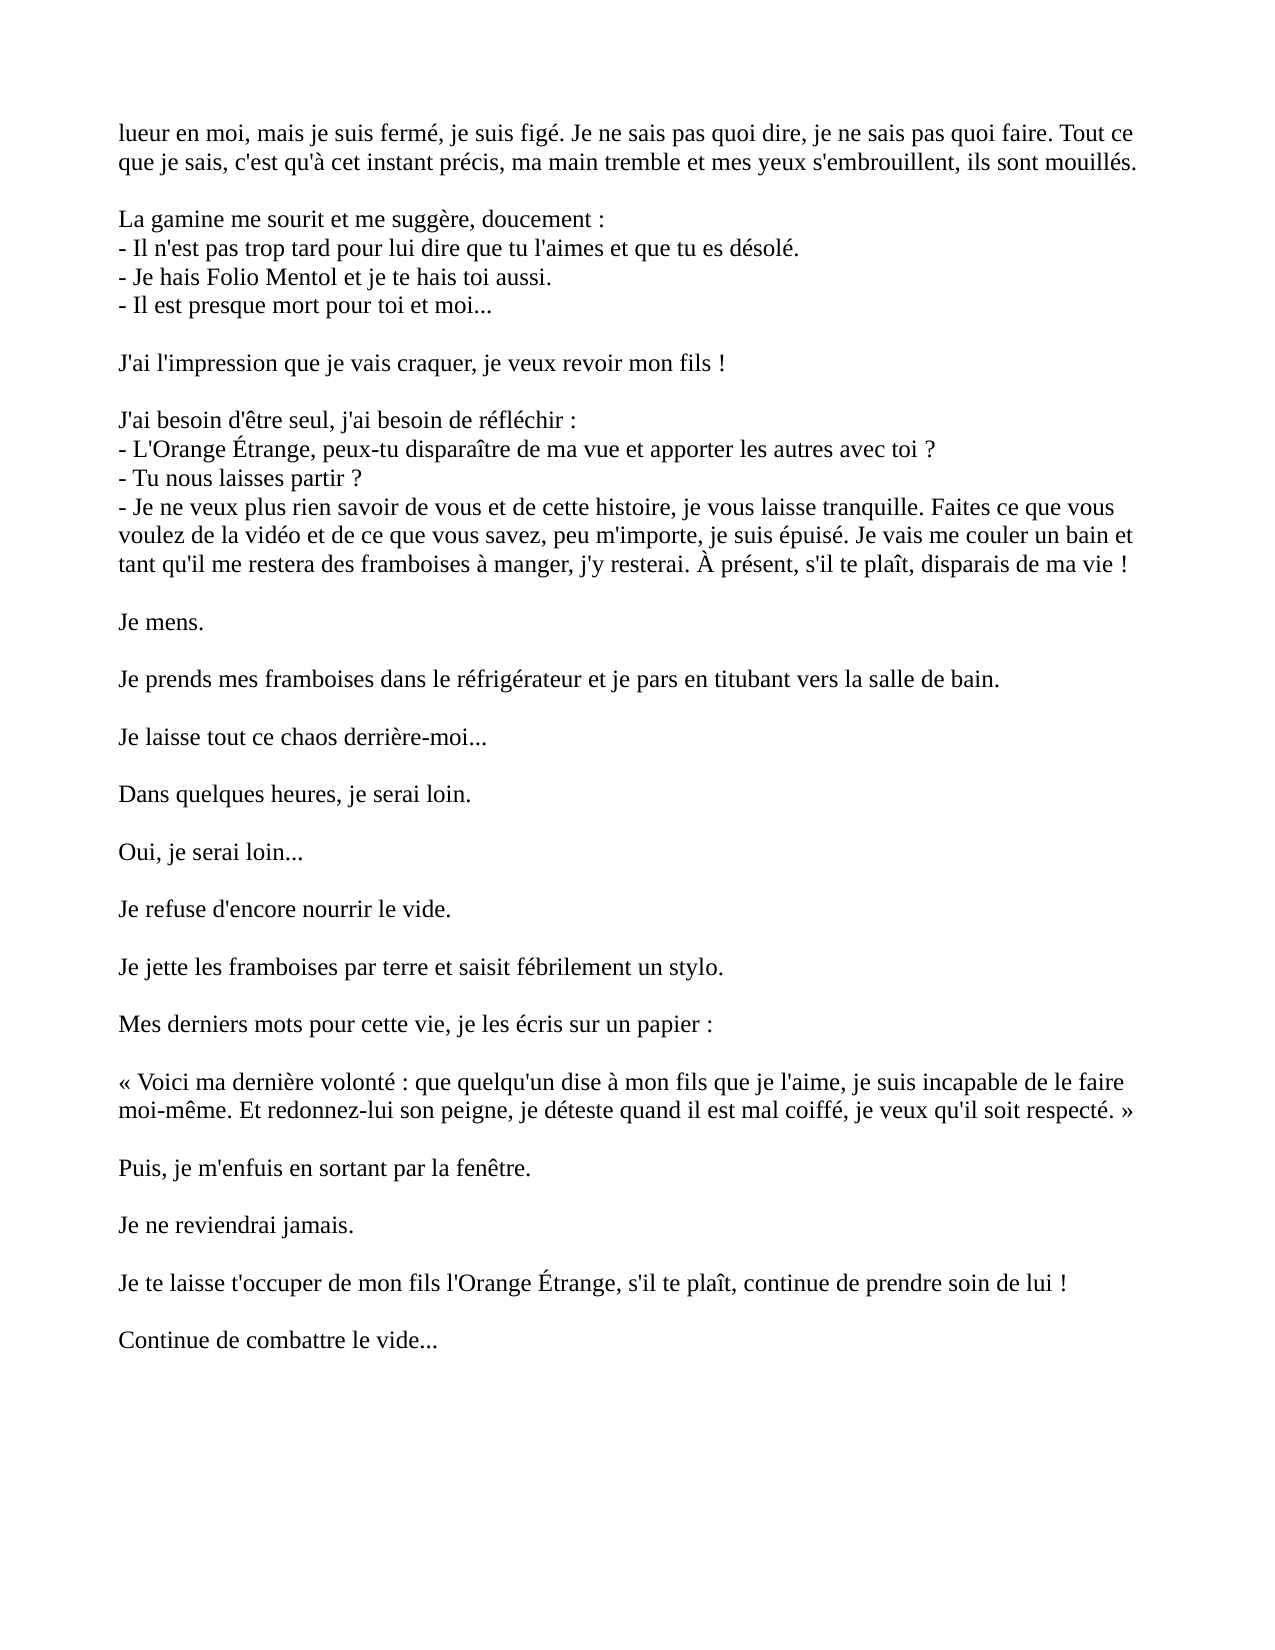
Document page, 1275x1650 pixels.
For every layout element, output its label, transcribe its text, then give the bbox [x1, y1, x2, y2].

text - Je ne veux plus rien savoir de vous et de cette histoire, je vous laisse tranquille. Faites ce que vous voulez de la vidéo et de ce que vous savez, peu m'importe, je suis épuisé. Je vais me couler un bain et tant qu'il me restera des framboises à manger, j'y resterai. À présent, s'il te plaît, disparais de ma vie ! [118, 492, 1157, 578]
text J'ai l'impression que je vais craquer, je veux revoir mon fils ! [118, 348, 1157, 377]
text Je laisse tout ce chaos derrière-moi... [118, 722, 1157, 751]
text J'ai besoin d'être seul, j'ai besoin de réfléchir : [118, 406, 1157, 434]
text Je mens. [118, 607, 1157, 636]
text La gamine me sourit et me suggère, doucement : [118, 204, 1157, 233]
text Je prends mes framboises dans le réfrigérateur et je pars en titubant vers la salle de bain. [118, 664, 1157, 693]
text Je ne reviendrai jamais. [118, 1211, 1157, 1239]
text Dans quelques heures, je serai loin. [118, 779, 1157, 808]
text - Je hais Folio Mentol et je te hais toi aussi. [118, 262, 1157, 291]
text - Tu nous laisses partir ? [118, 463, 1157, 492]
text Mes derniers mots pour cette vie, je les écris sur un papier : [118, 1009, 1157, 1038]
text Je jette les framboises par terre et saisit fébrilement un stylo. [118, 952, 1157, 981]
text Oui, je serai loin... [118, 837, 1157, 866]
text - L'Orange Étrange, peux-tu disparaître de ma vue et apporter les autres avec toi ? [118, 434, 1157, 463]
text lueur en moi, mais je suis fermé, je suis figé. Je ne sais pas quoi dire, je ne sais pas quoi faire. Tout ce que je sais, c'est qu'à cet instant précis, ma main tremble et mes yeux s'embrouillent, ils sont mouillés. [118, 118, 1157, 176]
text « Voici ma dernière volonté : que quelqu'un dise à mon fils que je l'aime, je suis incapable de le faire moi-même. Et redonnez-lui son peigne, je déteste quand il est mal coiffé, je veux qu'il soit respecté. » [118, 1067, 1157, 1124]
text Puis, je m'enfuis en sortant par la fenêtre. [118, 1153, 1157, 1182]
text Je refuse d'encore nourrir le vide. [118, 894, 1157, 923]
text Je te laisse t'occuper de mon fils l'Orange Étrange, s'il te plaît, continue de prendre soin de lui ! [118, 1268, 1157, 1297]
text - Il est presque mort pour toi et moi... [118, 291, 1157, 319]
text Continue de combattre le vide... [118, 1326, 1157, 1354]
text - Il n'est pas trop tard pour lui dire que tu l'aimes et que tu es désolé. [118, 233, 1157, 262]
